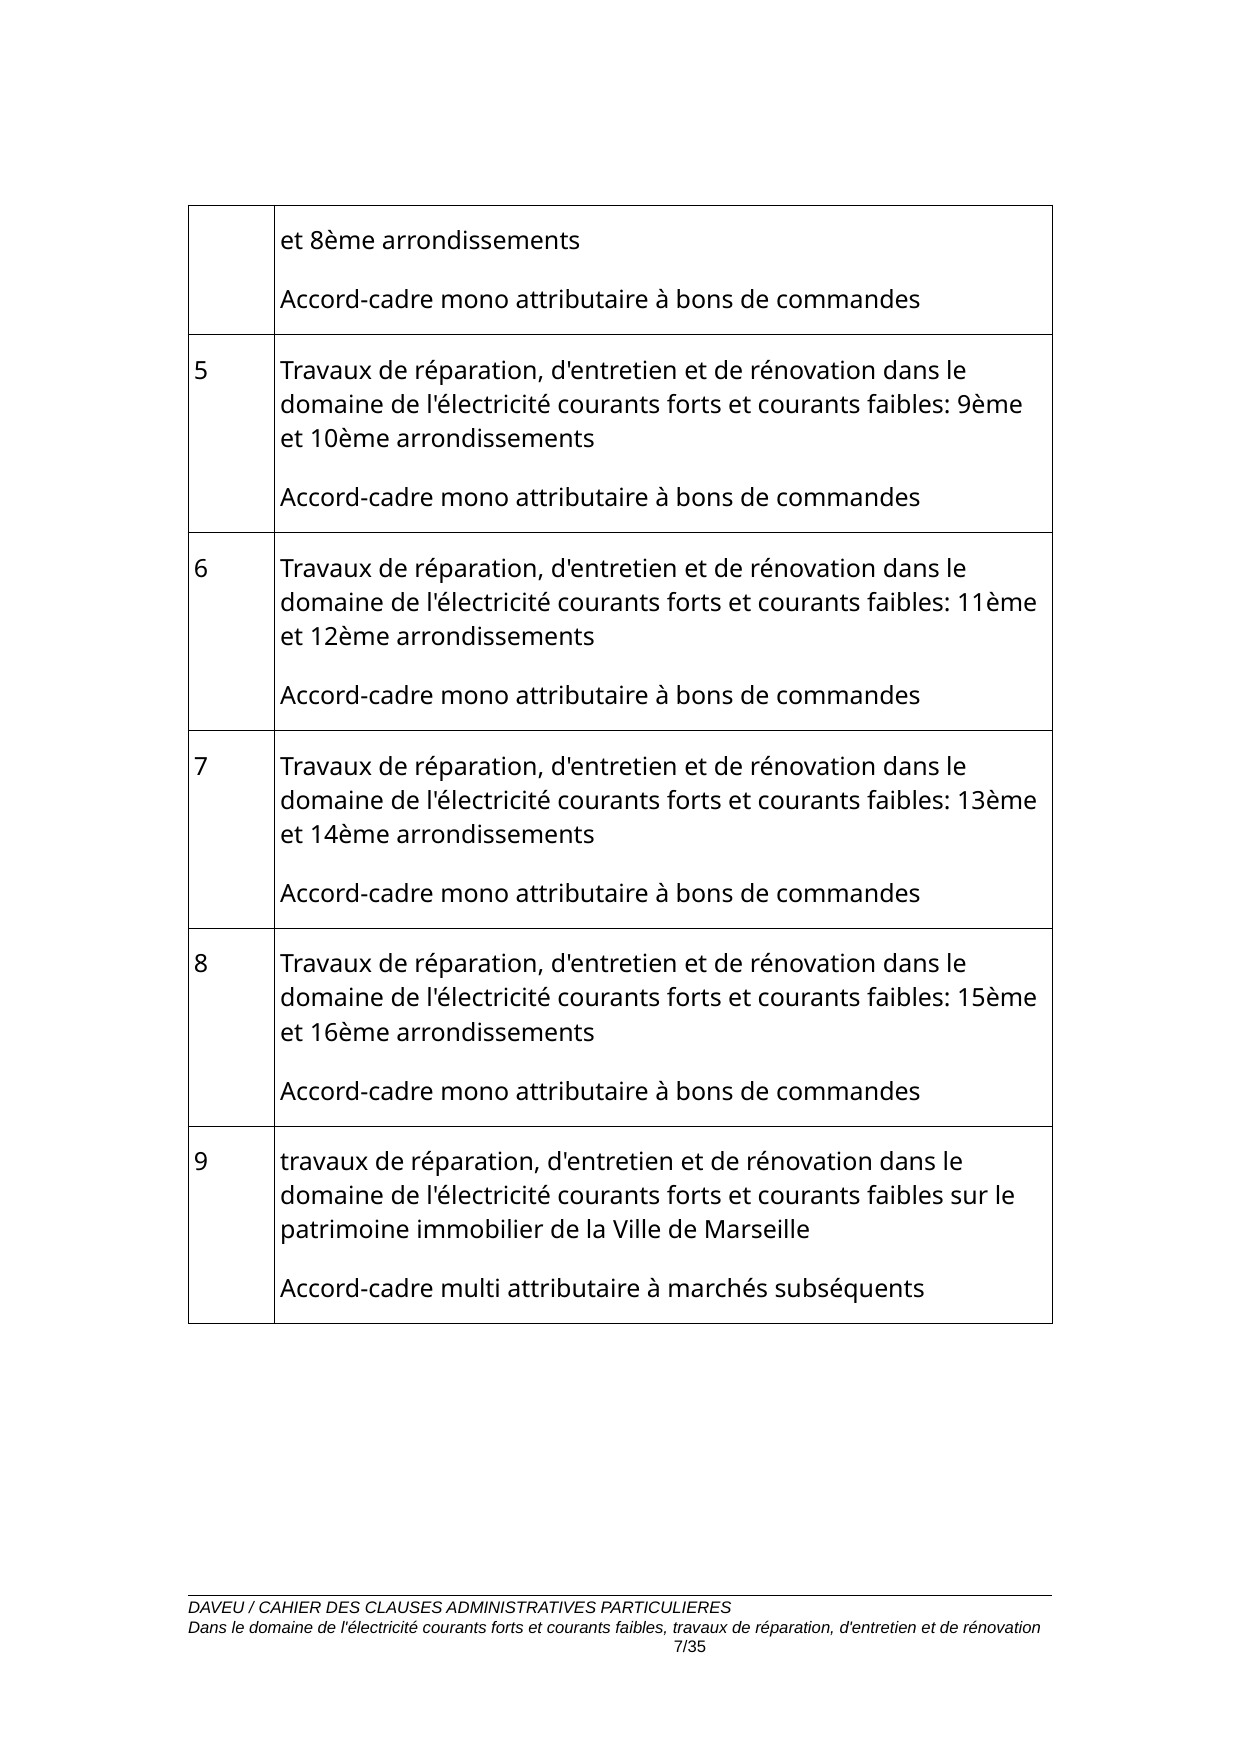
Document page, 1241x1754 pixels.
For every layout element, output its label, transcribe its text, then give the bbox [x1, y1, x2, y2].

table_cell 7 [189, 731, 274, 928]
table_cell travaux de réparation, d'entretien et de rénovation dans le domaine de l'électricité courants forts et courants faibles sur le patrimoine immobilier de la Ville de Marseille Accord-cadre multi attributaire à marchés subséquents [275, 1127, 1052, 1323]
table_cell Travaux de réparation, d'entretien et de rénovation dans le domaine de l'électricité courants forts et courants faibles: 11ème et 12ème arrondissements Accord-cadre mono attributaire à bons de commandes [275, 533, 1052, 730]
table_cell [189, 206, 274, 334]
table_cell Travaux de réparation, d'entretien et de rénovation dans le domaine de l'électricité courants forts et courants faibles: 9ème et 10ème arrondissements Accord-cadre mono attributaire à bons de commandes [275, 335, 1052, 532]
table_cell 6 [189, 533, 274, 730]
table_cell Travaux de réparation, d'entretien et de rénovation dans le domaine de l'électricité courants forts et courants faibles: 15ème et 16ème arrondissements Accord-cadre mono attributaire à bons de commandes [275, 929, 1052, 1126]
table_cell Travaux de réparation, d'entretien et de rénovation dans le domaine de l'électricité courants forts et courants faibles: 13ème et 14ème arrondissements Accord-cadre mono attributaire à bons de commandes [275, 731, 1052, 928]
table_cell 5 [189, 335, 274, 532]
table_cell 9 [189, 1127, 274, 1323]
table_cell 8 [189, 929, 274, 1126]
table_cell et 8ème arrondissements Accord-cadre mono attributaire à bons de commandes [275, 206, 1052, 334]
